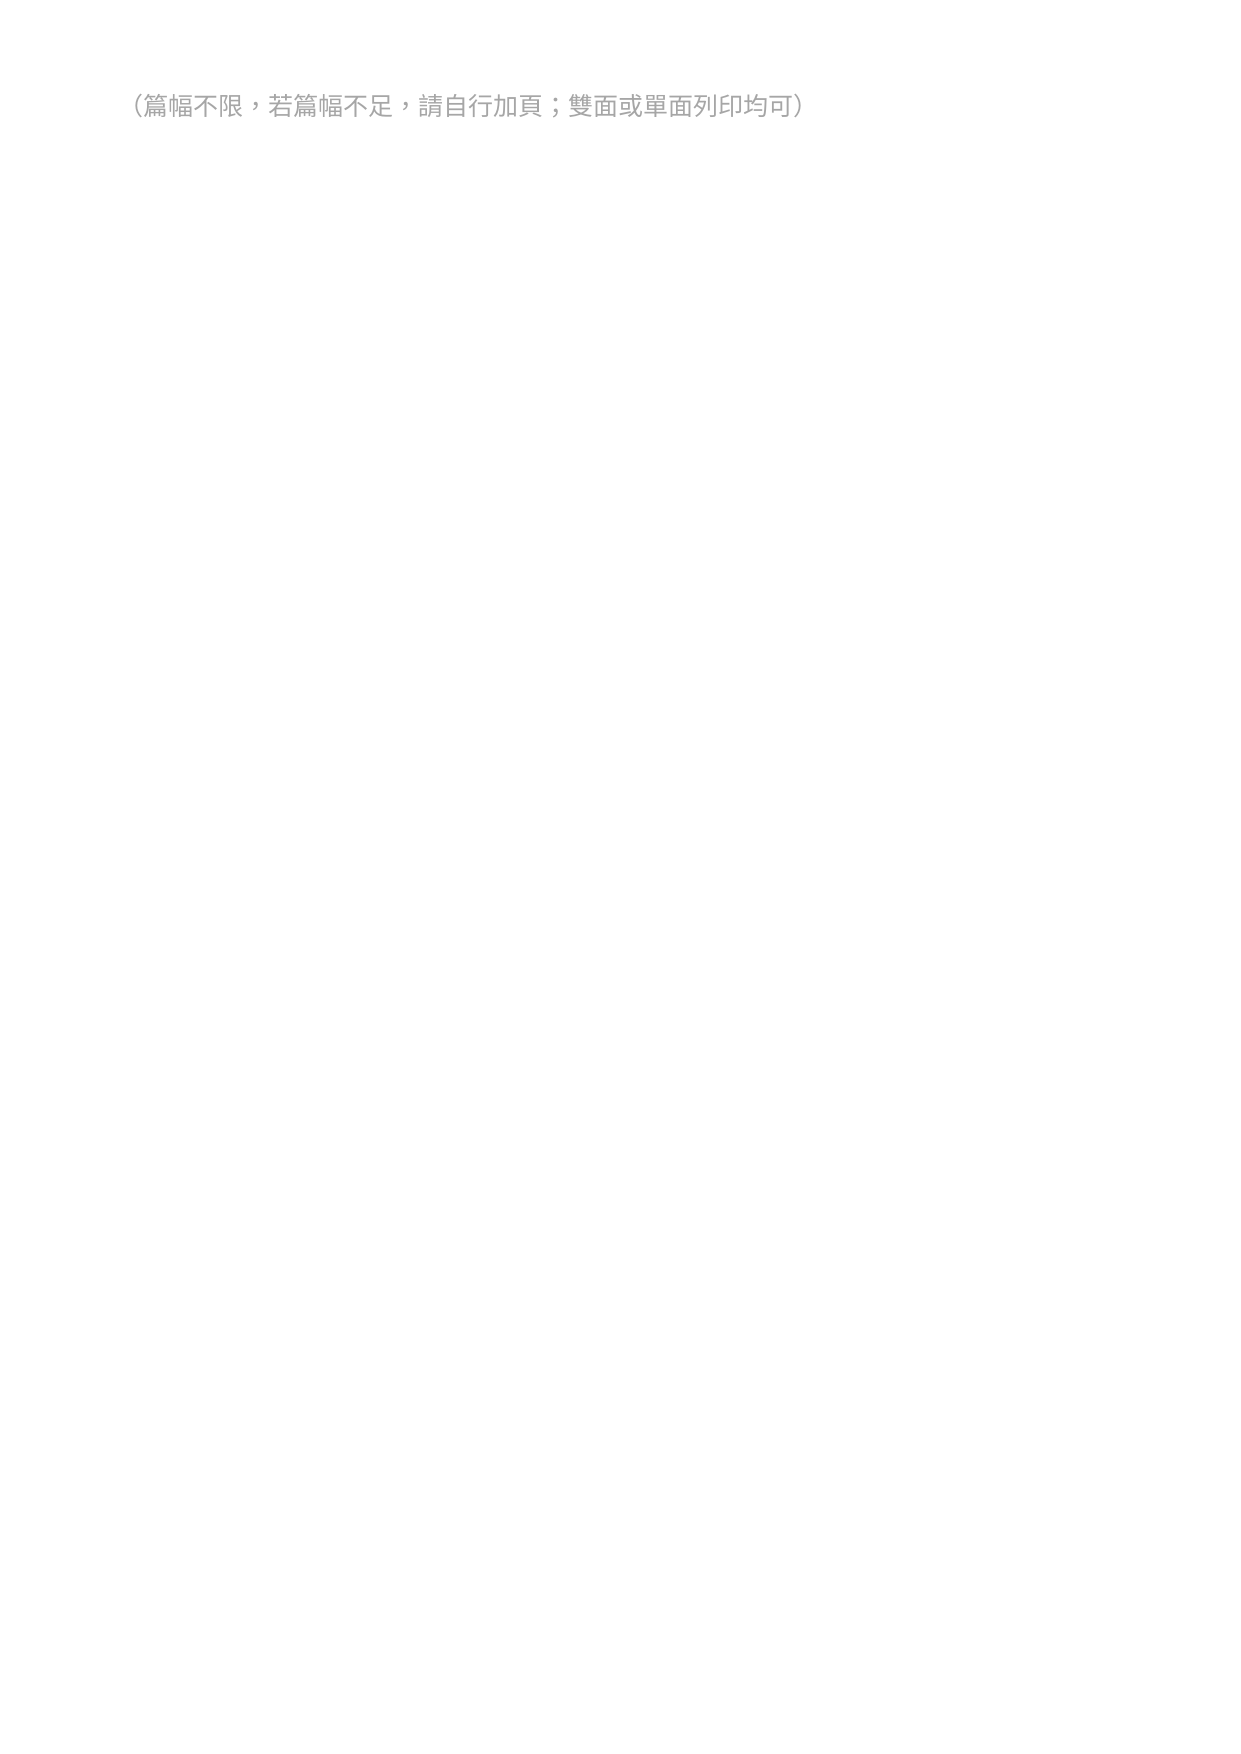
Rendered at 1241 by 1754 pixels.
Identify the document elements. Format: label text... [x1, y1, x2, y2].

text （篇幅不限，若篇幅不足，請自行加頁；雙面或單面列印均可） [118, 63, 1122, 125]
